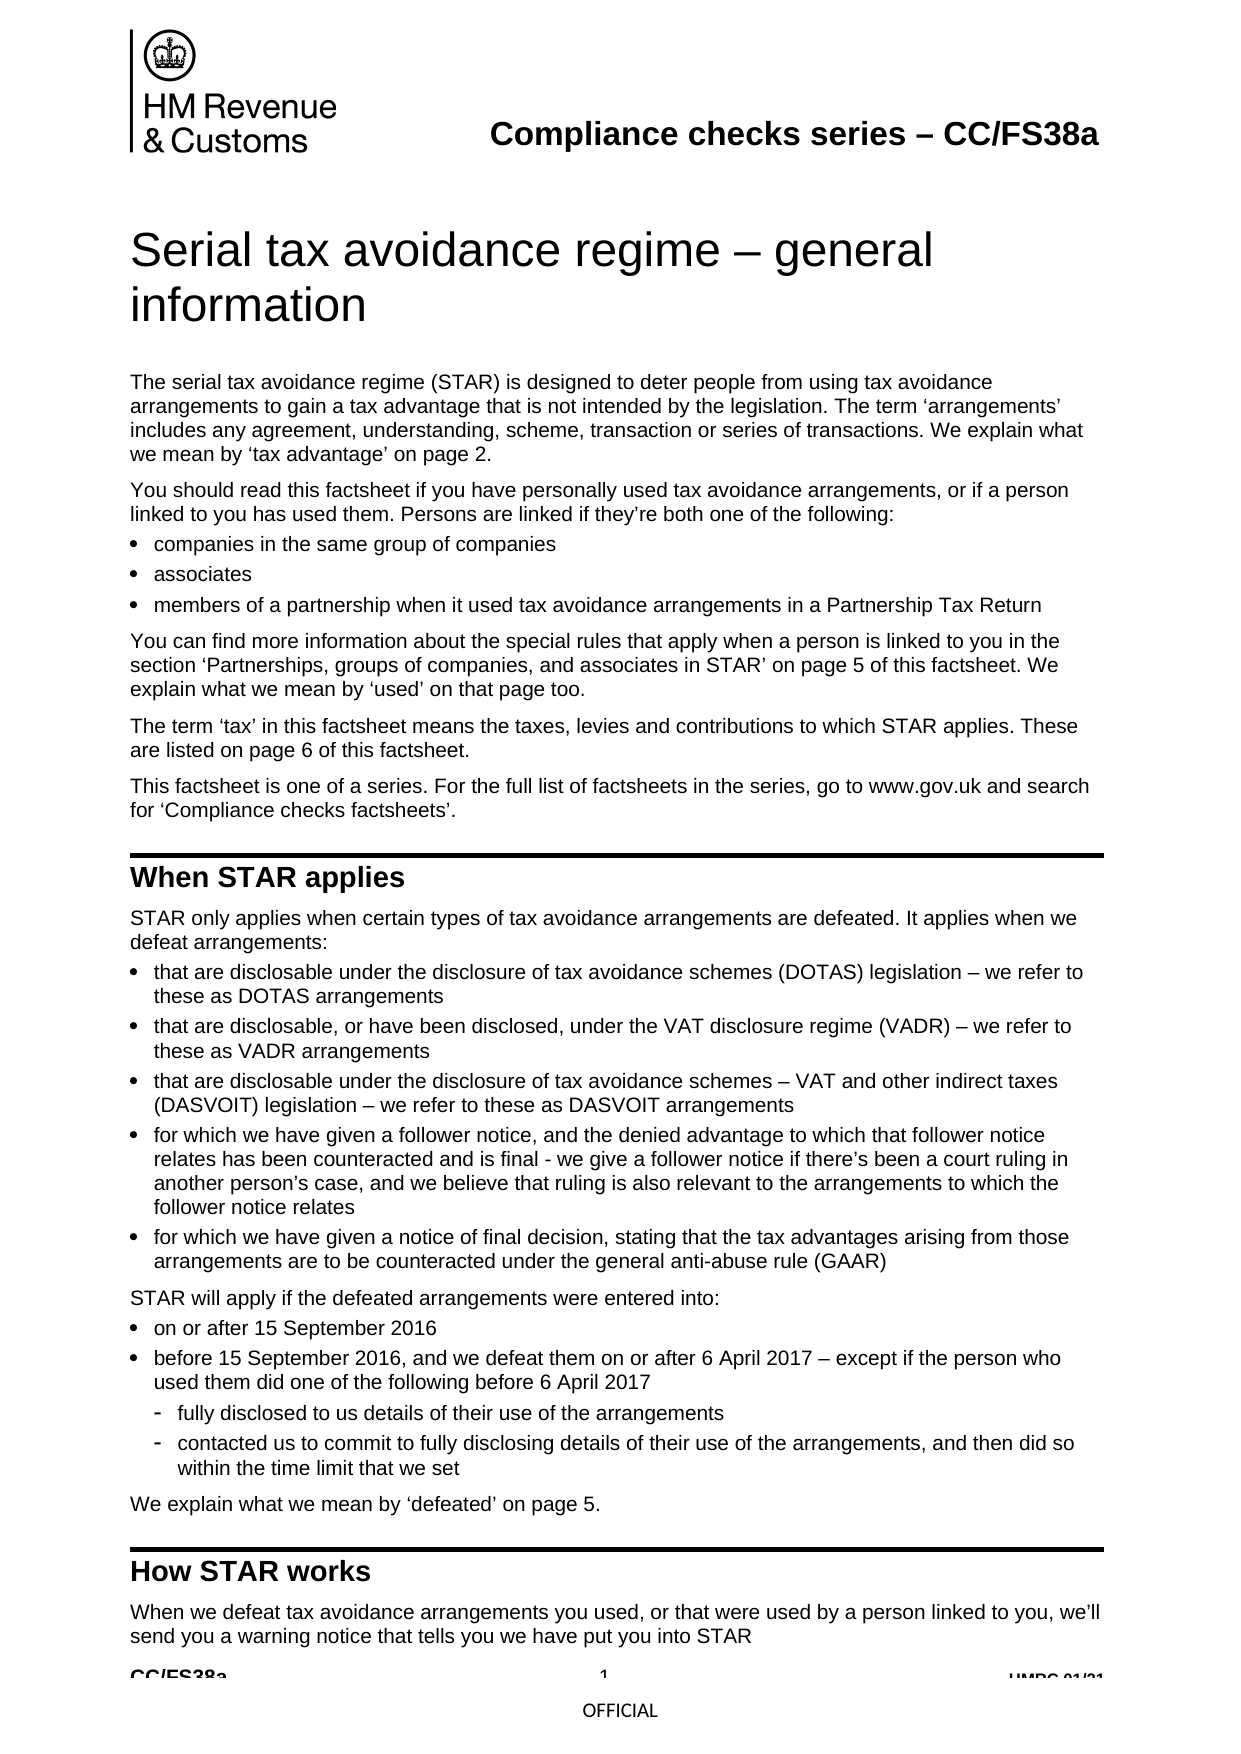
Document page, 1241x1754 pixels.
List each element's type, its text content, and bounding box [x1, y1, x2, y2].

table_header [147, 33, 192, 78]
subtitle How STAR works [130, 1552, 1104, 1588]
subtitle Serial tax avoidance regime – general information [130, 222, 1110, 332]
list that are disclosable under the disclosure of tax avoidance schemes (DOTAS) legislation – we refer to these as DOTAS arrangements [130, 960, 1110, 1008]
text We explain what we mean by ‘defeated’ on page 5. [130, 1492, 1110, 1516]
list fully disclosed to us details of their use of the arrangements [153, 1400, 1110, 1425]
text STAR will apply if the defeated arrangements were entered into: [130, 1286, 1110, 1309]
text This factsheet is one of a series. For the full list of factsheets in the series, go to www.gov.uk and search for ‘Compliance checks factsheets’. [130, 774, 1110, 822]
text When we defeat tax avoidance arrangements you used, or that were used by a person linked to you, we’ll send you a warning notice that tells you we have put you into STAR [130, 1600, 1110, 1648]
text You should read this factsheet if you have personally used tax avoidance arrangements, or if a person linked to you has used them. Persons are linked if they’re both one of the following: [130, 478, 1110, 526]
list that are disclosable under the disclosure of tax avoidance schemes – VAT and other indirect taxes (DASVOIT) legislation – we refer to these as DASVOIT arrangements [130, 1069, 1110, 1117]
text The term ‘tax’ in this factsheet means the taxes, levies and contributions to which STAR applies. These are listed on page 6 of this factsheet. [130, 713, 1110, 761]
text You can find more information about the special rules that apply when a person is linked to you in the section ‘Partnerships, groups of companies, and associates in STAR’ on page 5 of this factsheet. We explain what we mean by ‘used’ on that page too. [130, 629, 1110, 701]
list contacted us to commit to fully disclosing details of their use of the arrangements, and then did so within the time limit that we set [153, 1431, 1110, 1479]
list that are disclosable, or have been disclosed, under the VAT disclosure regime (VADR) – we refer to these as VADR arrangements [130, 1014, 1110, 1062]
table_cell [459, 164, 1105, 197]
list for which we have given a follower notice, and the denied advantage to which that follower notice relates has been counteracted and is final - we give a follower notice if there’s been a court ruling in another person’s case, and we believe that ruling is also relevant to the arrangements to which the follower notice relates [130, 1123, 1110, 1219]
table_header Compliance checks series – CC/FS38a [459, 30, 1105, 164]
table_header [130, 30, 459, 164]
list for which we have given a notice of final decision, stating that the tax advantages arising from those arrangements are to be counteracted under the general anti-abuse rule (GAAR) [130, 1225, 1110, 1273]
list on or after 15 September 2016 [130, 1316, 1110, 1340]
list members of a partnership when it used tax avoidance arrangements in a Partnership Tax Return [130, 593, 1110, 617]
list associates [130, 562, 1110, 586]
table_cell [130, 164, 459, 197]
list companies in the same group of companies [130, 532, 1110, 556]
list before 15 September 2016, and we defeat them on or after 6 April 2017 – except if the person who used them did one of the following before 6 April 2017 [130, 1346, 1110, 1394]
text STAR only applies when certain types of tax avoidance arrangements are defeated. It applies when we defeat arrangements: [130, 906, 1110, 954]
text The serial tax avoidance regime (STAR) is designed to deter people from using tax avoidance arrangements to gain a tax advantage that is not intended by the legislation. The term ‘arrangements’ includes any agreement, understanding, scheme, transaction or series of transactions. We explain what we mean by ‘tax advantage’ on page 2. [130, 369, 1110, 465]
subtitle When STAR applies [130, 858, 1104, 893]
